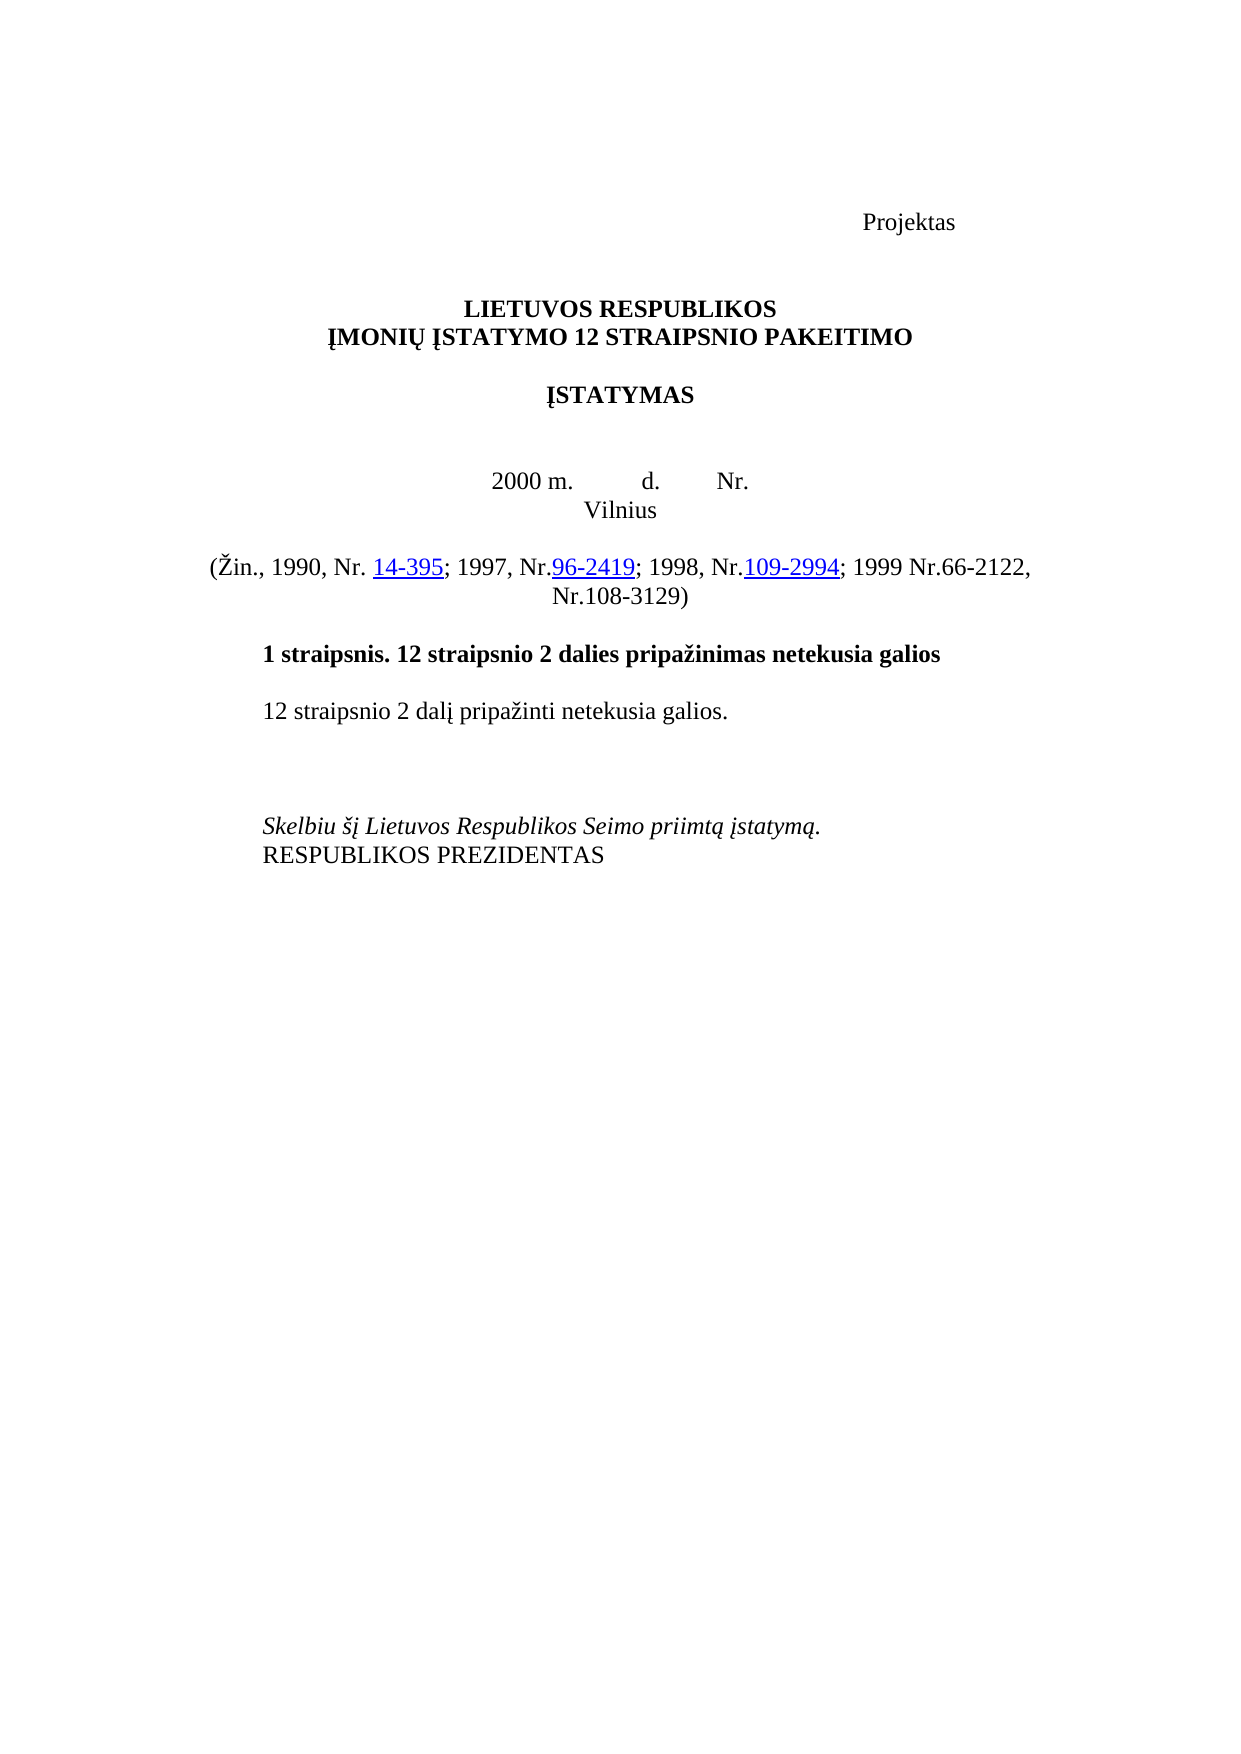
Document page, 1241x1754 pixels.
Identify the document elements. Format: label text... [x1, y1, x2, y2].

text 12 straipsnio 2 dalį pripažinti netekusia galios. [187, 696, 1053, 725]
text Vilnius [187, 495, 1053, 524]
text Skelbiu šį Lietuvos Respublikos Seimo priimtą įstatymą. [187, 811, 1053, 840]
text LIETUVOS RESPUBLIKOS [187, 294, 1053, 322]
text RESPUBLIKOS PREZIDENTAS [187, 840, 1053, 869]
text Projektas [787, 207, 1053, 236]
text ĮSTATYMAS [187, 380, 1053, 409]
text ĮMONIŲ ĮSTATYMO 12 STRAIPSNIO PAKEITIMO [187, 322, 1053, 351]
text 2000 m. d. Nr. [187, 466, 1053, 495]
text 1 straipsnis. 12 straipsnio 2 dalies pripažinimas netekusia galios [187, 639, 1053, 667]
text (Žin., 1990, Nr. 14-395; 1997, Nr.96-2419; 1998, Nr.109-2994; 1999 Nr.66-2122, Nr.108-3129) [187, 552, 1053, 610]
